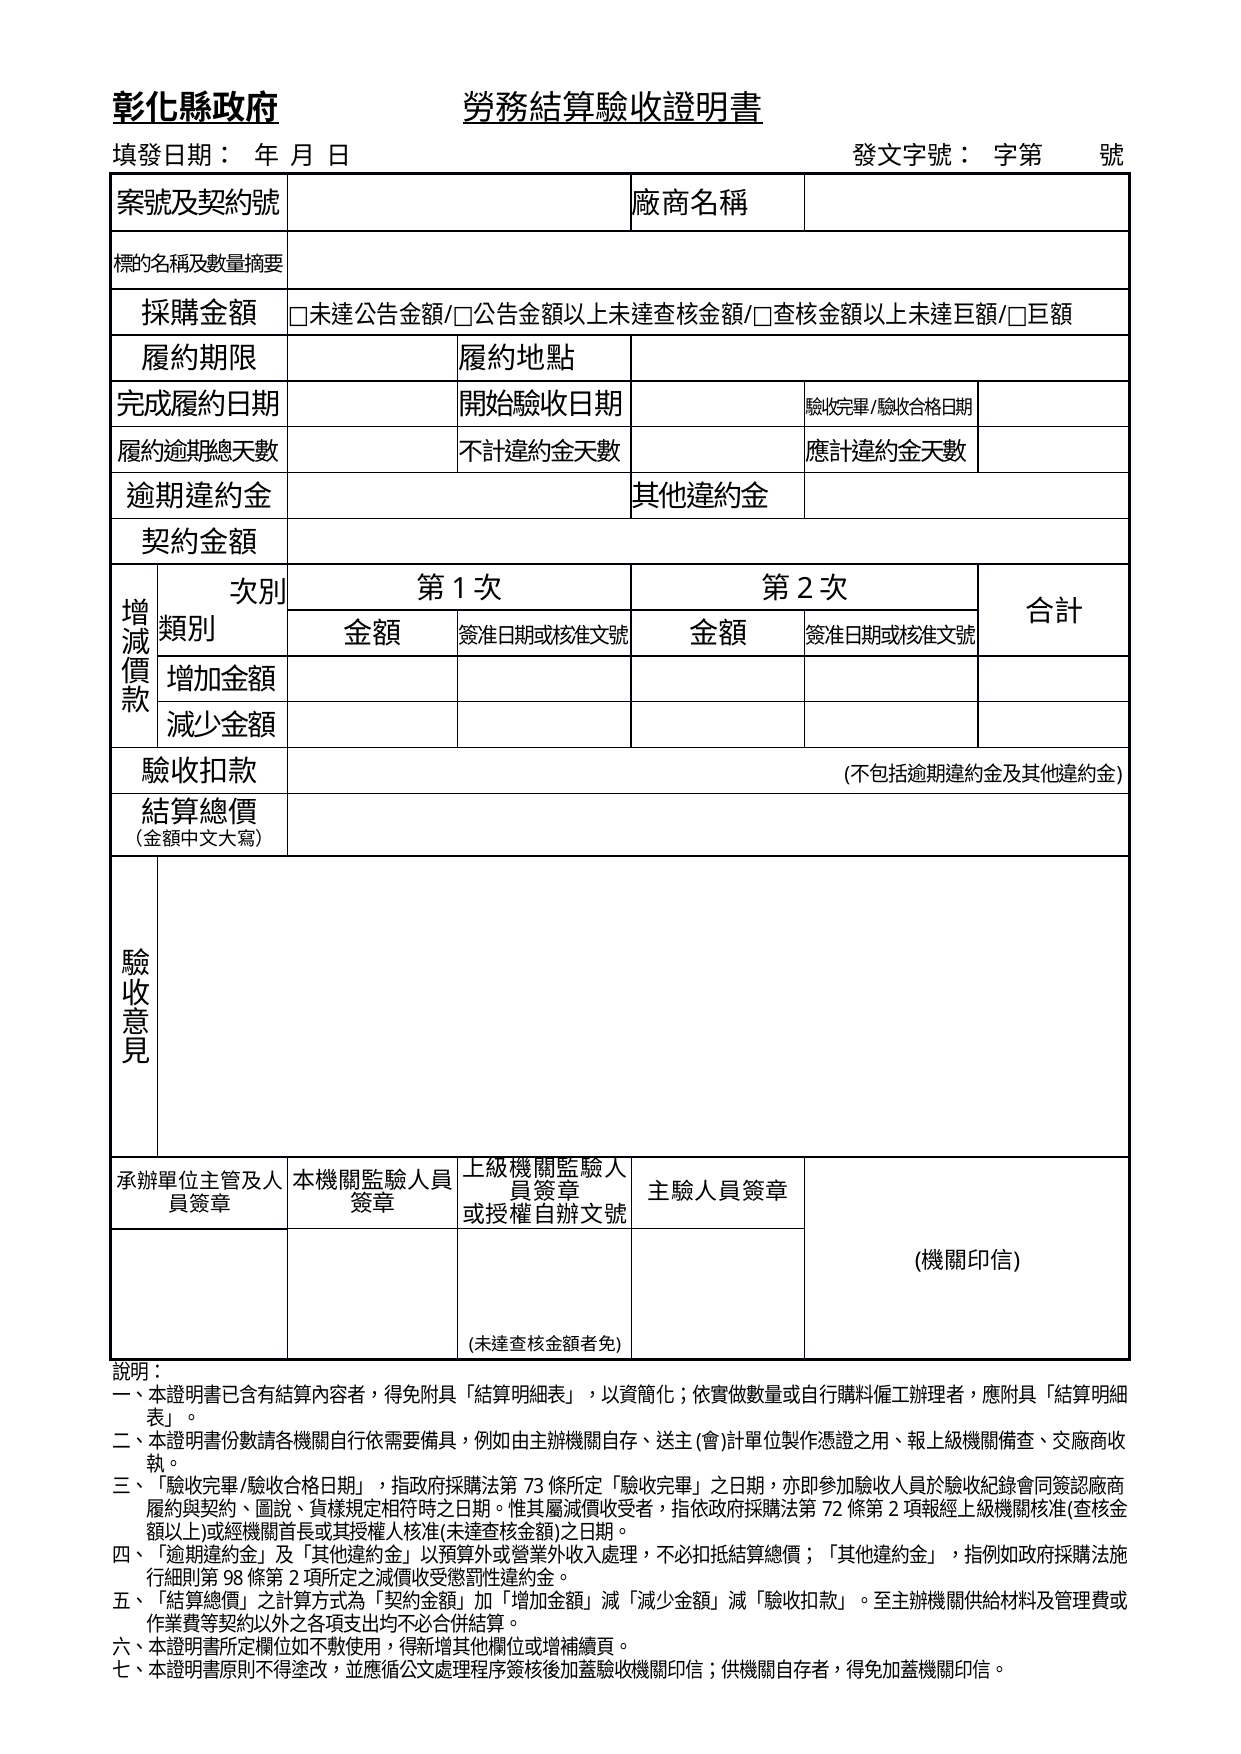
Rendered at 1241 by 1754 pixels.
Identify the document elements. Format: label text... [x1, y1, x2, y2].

table_cell 第2次 [632, 565, 977, 609]
table_cell [458, 702, 630, 747]
table_header [805, 175, 1128, 230]
table_cell [288, 519, 1128, 563]
table_cell 減少金額 [158, 702, 287, 747]
table_cell 金額 [632, 611, 804, 655]
table_cell 完成履約日期 [112, 382, 287, 426]
table_cell 逾期違約金 [112, 473, 287, 517]
table_cell [632, 427, 804, 472]
table_cell 承辦單位主管及人員簽章 [112, 1158, 287, 1228]
table_cell 應計違約金天數 [805, 427, 977, 472]
table_cell [288, 473, 630, 517]
table_cell 金額 [288, 611, 457, 655]
table_cell (不包括逾期違約金及其他違約金) [288, 748, 1128, 792]
table_cell 其他違約金 [632, 473, 804, 517]
text 二、本證明書份數請各機關自行依需要備具，例如由主辦機關自存、送主(會)計單位製作憑證之用、報上級機關備查、交廠商收執。 [112, 1430, 1128, 1476]
table_cell 履約逾期總天數 [112, 427, 287, 472]
table_cell 標的名稱及數量摘要 [112, 232, 287, 288]
table_cell [805, 657, 977, 701]
text 三、「驗收完畢/驗收合格日期」，指政府採購法第73條所定「驗收完畢」之日期，亦即參加驗收人員於驗收紀錄會同簽認廠商履約與契約、圖說、貨樣規定相符時之日期。惟其屬減價收受者，指依政府採購法第72條第2項報經上級機關核准(查核金額以上)或經機關首長或其授權人核准(未達查核金額)之日期。 [112, 1476, 1128, 1544]
table_cell [288, 702, 457, 747]
table_cell 履約地點 [458, 336, 630, 380]
table_cell 本機關監驗人員簽章 [288, 1158, 457, 1228]
table_cell 採購金額 [112, 290, 287, 334]
table_cell 履約期限 [112, 336, 287, 380]
table_header 廠商名稱 [632, 175, 804, 230]
table_cell 驗收扣款 [112, 748, 287, 792]
table_cell [979, 427, 1128, 472]
table_cell [288, 382, 457, 426]
text 一、本證明書已含有結算內容者，得免附具「結算明細表」，以資簡化；依實做數量或自行購料僱工辦理者，應附具「結算明細表」。 [112, 1384, 1128, 1430]
table_cell [979, 702, 1128, 747]
text 六、本證明書所定欄位如不敷使用，得新增其他欄位或增補續頁。 [112, 1636, 1128, 1659]
table_cell □未達公告金額/□公告金額以上未達查核金額/□查核金額以上未達巨額/□巨額 [288, 290, 1128, 334]
table_cell [288, 336, 457, 380]
table_cell [288, 794, 1128, 855]
table_cell [632, 657, 804, 701]
table_cell [632, 382, 804, 426]
table_cell [112, 1230, 287, 1358]
table_cell [979, 657, 1128, 701]
text 四、「逾期違約金」及「其他違約金」以預算外或營業外收入處理，不必扣抵結算總價；「其他違約金」，指例如政府採購法施行細則第98條第2項所定之減價收受懲罰性違約金。 [112, 1544, 1128, 1590]
text 填發日期： 年 月 日 發文字號： 字第 號 [112, 134, 1128, 172]
table_cell [632, 702, 804, 747]
table_cell 簽准日期或核准文號 [458, 611, 630, 655]
table_cell 合計 [979, 565, 1128, 655]
table_cell 驗收意見 [112, 857, 157, 1156]
table_cell [632, 336, 1128, 380]
table_cell 契約金額 [112, 519, 287, 563]
table_cell [288, 1229, 457, 1358]
table_cell [632, 1229, 804, 1358]
table_cell [805, 702, 977, 747]
table_cell 主驗人員簽章 [632, 1158, 804, 1228]
table_cell [158, 857, 1128, 1156]
table_header [288, 175, 630, 230]
table_cell [458, 657, 630, 701]
table_cell [805, 473, 1128, 517]
table_cell (機關印信) [805, 1158, 1128, 1358]
text 說明： [112, 1361, 1128, 1384]
table_header 案號及契約號 [112, 175, 287, 230]
table_cell [288, 657, 457, 701]
table_cell 結算總價 （金額中文大寫） [112, 794, 287, 855]
text 彰化縣政府 勞務結算驗收證明書 [112, 59, 1128, 134]
table_cell 驗收完畢/驗收合格日期 [805, 382, 977, 426]
table_cell 第1次 [288, 565, 630, 609]
table_cell [288, 427, 457, 472]
table_cell 增減價款 [112, 565, 157, 747]
text 五、「結算總價」之計算方式為「契約金額」加「增加金額」減「減少金額」減「驗收扣款」。至主辦機關供給材料及管理費或作業費等契約以外之各項支出均不必合併結算。 [112, 1590, 1128, 1636]
table_cell (未達查核金額者免) [458, 1229, 631, 1358]
table_cell 開始驗收日期 [458, 382, 630, 426]
table_cell 不計違約金天數 [458, 427, 630, 472]
table_cell 上級機關監驗人員簽章 或授權自辦文號 [458, 1158, 631, 1228]
table_cell 增加金額 [158, 657, 287, 701]
table_cell 次別 類別 [158, 565, 287, 655]
text 七、本證明書原則不得塗改，並應循公文處理程序簽核後加蓋驗收機關印信；供機關自存者，得免加蓋機關印信。 [112, 1659, 1128, 1682]
table_cell 簽准日期或核准文號 [805, 611, 977, 655]
table_cell [979, 382, 1128, 426]
table_cell [288, 232, 1128, 288]
